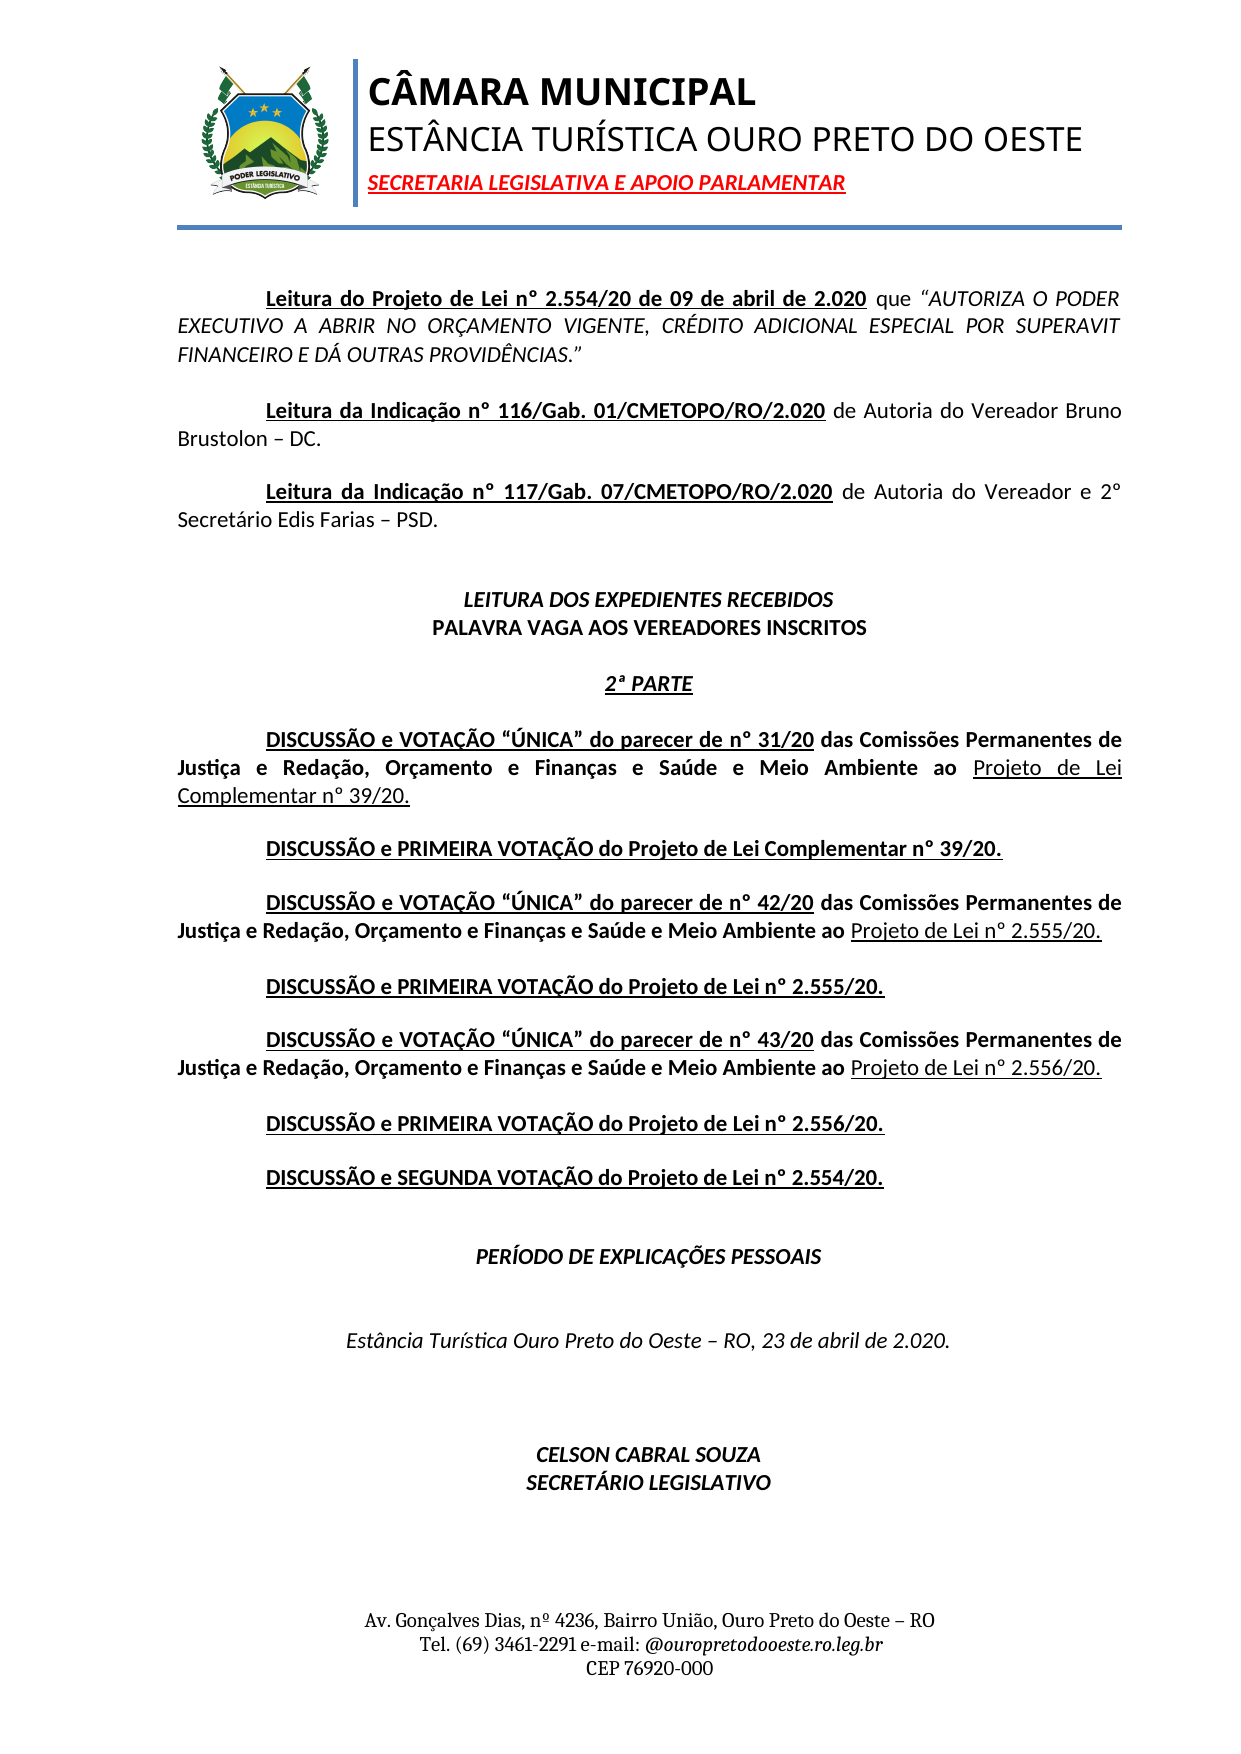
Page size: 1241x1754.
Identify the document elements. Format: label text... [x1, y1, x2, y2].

text DISCUSSÃO e SEGUNDA VOTAÇÃO do Projeto de Lei nº 2.554/20. [177, 1163, 1122, 1191]
text Leitura da Indicação nº 117/Gab. 07/CMETOPO/RO/2.020 de Autoria do Vereador e 2º Secretário Edis Farias – PSD. [177, 477, 1122, 533]
picture [189, 65, 341, 202]
text DISCUSSÃO e PRIMEIRA VOTAÇÃO do Projeto de Lei Complementar nº 39/20. [177, 834, 1122, 863]
text DISCUSSÃO e VOTAÇÃO “ÚNICA” do parecer de nº 42/20 das Comissões Permanentes de Justiça e Redação, Orçamento e Finanças e Saúde e Meio Ambiente ao Projeto de Lei nº 2.555/20. [177, 888, 1122, 944]
text PERÍODO DE EXPLICAÇÕES PESSOAIS [177, 1242, 1122, 1270]
text LEITURA DOS EXPEDIENTES RECEBIDOS [177, 585, 1122, 613]
text Leitura da Indicação nº 116/Gab. 01/CMETOPO/RO/2.020 de Autoria do Vereador Bruno Brustolon – DC. [177, 396, 1122, 452]
text CELSON CABRAL SOUZA [177, 1440, 1122, 1468]
text DISCUSSÃO e VOTAÇÃO “ÚNICA” do parecer de nº 31/20 das Comissões Permanentes de Justiça e Redação, Orçamento e Finanças e Saúde e Meio Ambiente ao Projeto de Lei Complementar nº 39/20. [177, 725, 1122, 809]
text Leitura do Projeto de Lei nº 2.554/20 de 09 de abril de 2.020 que “AUTORIZA O PODER EXECUTIVO A ABRIR NO ORÇAMENTO VIGENTE, CRÉDITO ADICIONAL ESPECIAL POR SUPERAVIT FINANCEIRO E DÁ OUTRAS PROVIDÊNCIAS.” [177, 284, 1122, 368]
text PALAVRA VAGA AOS VEREADORES INSCRITOS [177, 613, 1122, 641]
text DISCUSSÃO e PRIMEIRA VOTAÇÃO do Projeto de Lei nº 2.555/20. [177, 972, 1122, 1000]
text DISCUSSÃO e VOTAÇÃO “ÚNICA” do parecer de nº 43/20 das Comissões Permanentes de Justiça e Redação, Orçamento e Finanças e Saúde e Meio Ambiente ao Projeto de Lei nº 2.556/20. [177, 1026, 1122, 1082]
text DISCUSSÃO e PRIMEIRA VOTAÇÃO do Projeto de Lei nº 2.556/20. [177, 1109, 1122, 1138]
text 2ª PARTE [177, 669, 1122, 697]
text Estância Turística Ouro Preto do Oeste – RO, 23 de abril de 2.020. [177, 1326, 1122, 1354]
text SECRETÁRIO LEGISLATIVO [177, 1468, 1122, 1496]
